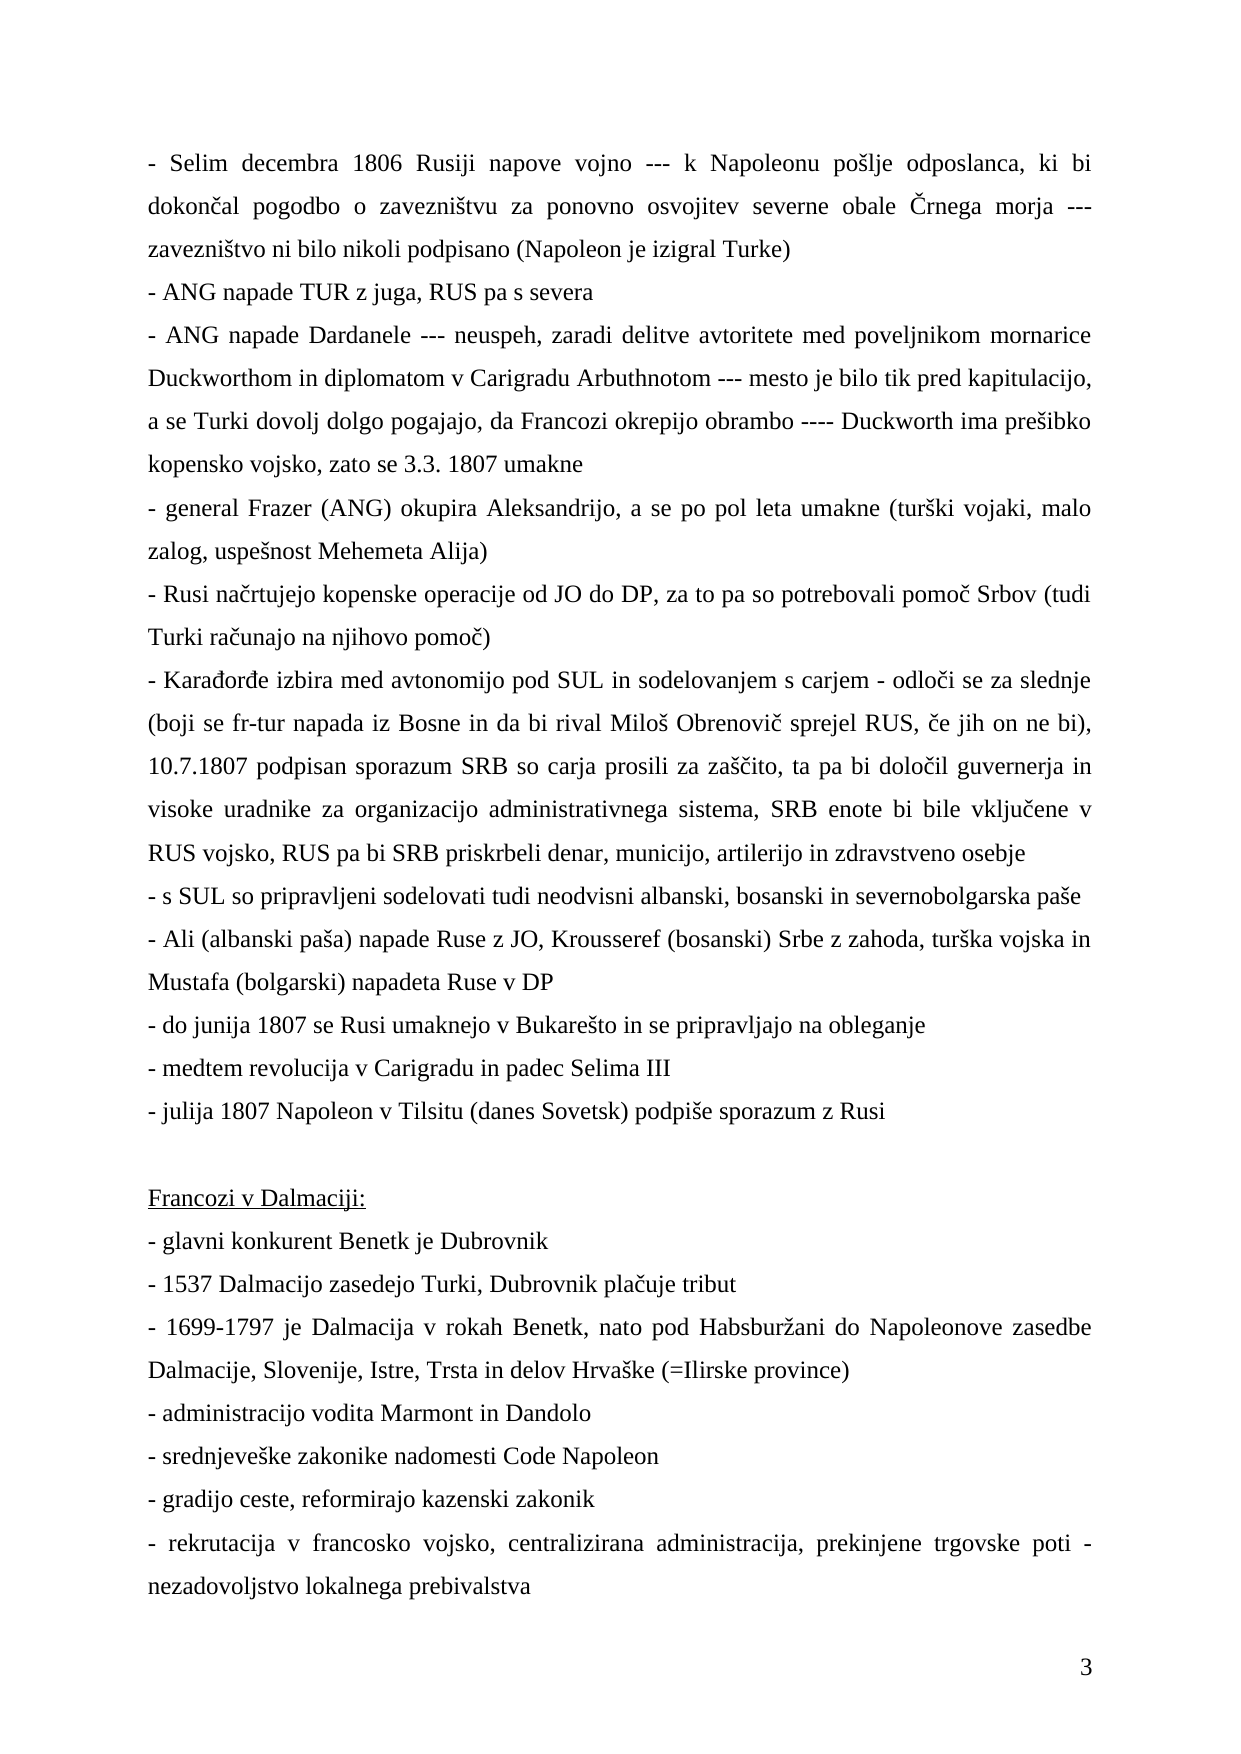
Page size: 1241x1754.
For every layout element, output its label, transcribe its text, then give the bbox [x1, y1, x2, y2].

text - s SUL so pripravljeni sodelovati tudi neodvisni albanski, bosanski in severnobolgarska paše [148, 881, 1093, 909]
text - 1537 Dalmacijo zasedejo Turki, Dubrovnik plačuje tribut [148, 1269, 1093, 1298]
text - administracijo vodita Marmont in Dandolo [148, 1398, 1093, 1427]
text - Ali (albanski paša) napade Ruse z JO, Krousseref (bosanski) Srbe z zahoda, turška vojska in Mustafa (bolgarski) napadeta Ruse v DP [148, 924, 1093, 996]
text Francozi v Dalmaciji: [148, 1183, 1093, 1211]
text - Karađorđe izbira med avtonomijo pod SUL in sodelovanjem s carjem - odloči se za slednje (boji se fr-tur napada iz Bosne in da bi rival Miloš Obrenovič sprejel RUS, če jih on ne bi), 10.7.1807 podpisan sporazum SRB so carja prosili za zaščito, ta pa bi določil guvernerja in visoke uradnike za organizacijo administrativnega sistema, SRB enote bi bile vključene v RUS vojsko, RUS pa bi SRB priskrbeli denar, municijo, artilerijo in zdravstveno osebje [148, 665, 1093, 866]
text - general Frazer (ANG) okupira Aleksandrijo, a se po pol leta umakne (turški vojaki, malo zalog, uspešnost Mehemeta Alija) [148, 493, 1093, 564]
text - ANG napade Dardanele --- neuspeh, zaradi delitve avtoritete med poveljnikom mornarice Duckworthom in diplomatom v Carigradu Arbuthnotom --- mesto je bilo tik pred kapitulacijo, a se Turki dovolj dolgo pogajajo, da Francozi okrepijo obrambo ---- Duckworth ima prešibko kopensko vojsko, zato se 3.3. 1807 umakne [148, 320, 1093, 478]
text - rekrutacija v francosko vojsko, centralizirana administracija, prekinjene trgovske poti - nezadovoljstvo lokalnega prebivalstva [148, 1528, 1093, 1599]
text - medtem revolucija v Carigradu in padec Selima III [148, 1053, 1093, 1082]
text - srednjeveške zakonike nadomesti Code Napoleon [148, 1441, 1093, 1470]
text - do junija 1807 se Rusi umaknejo v Bukarešto in se pripravljajo na obleganje [148, 1010, 1093, 1039]
text - julija 1807 Napoleon v Tilsitu (danes Sovetsk) podpiše sporazum z Rusi [148, 1096, 1093, 1125]
text - gradijo ceste, reformirajo kazenski zakonik [148, 1484, 1093, 1513]
text - glavni konkurent Benetk je Dubrovnik [148, 1226, 1093, 1254]
text - 1699-1797 je Dalmacija v rokah Benetk, nato pod Habsburžani do Napoleonove zasedbe Dalmacije, Slovenije, Istre, Trsta in delov Hrvaške (=Ilirske province) [148, 1312, 1093, 1384]
text - Rusi načrtujejo kopenske operacije od JO do DP, za to pa so potrebovali pomoč Srbov (tudi Turki računajo na njihovo pomoč) [148, 579, 1093, 651]
text - Selim decembra 1806 Rusiji napove vojno --- k Napoleonu pošlje odposlanca, ki bi dokončal pogodbo o zavezništvu za ponovno osvojitev severne obale Črnega morja --- zavezništvo ni bilo nikoli podpisano (Napoleon je izigral Turke) [148, 148, 1093, 263]
text - ANG napade TUR z juga, RUS pa s severa [148, 277, 1093, 306]
